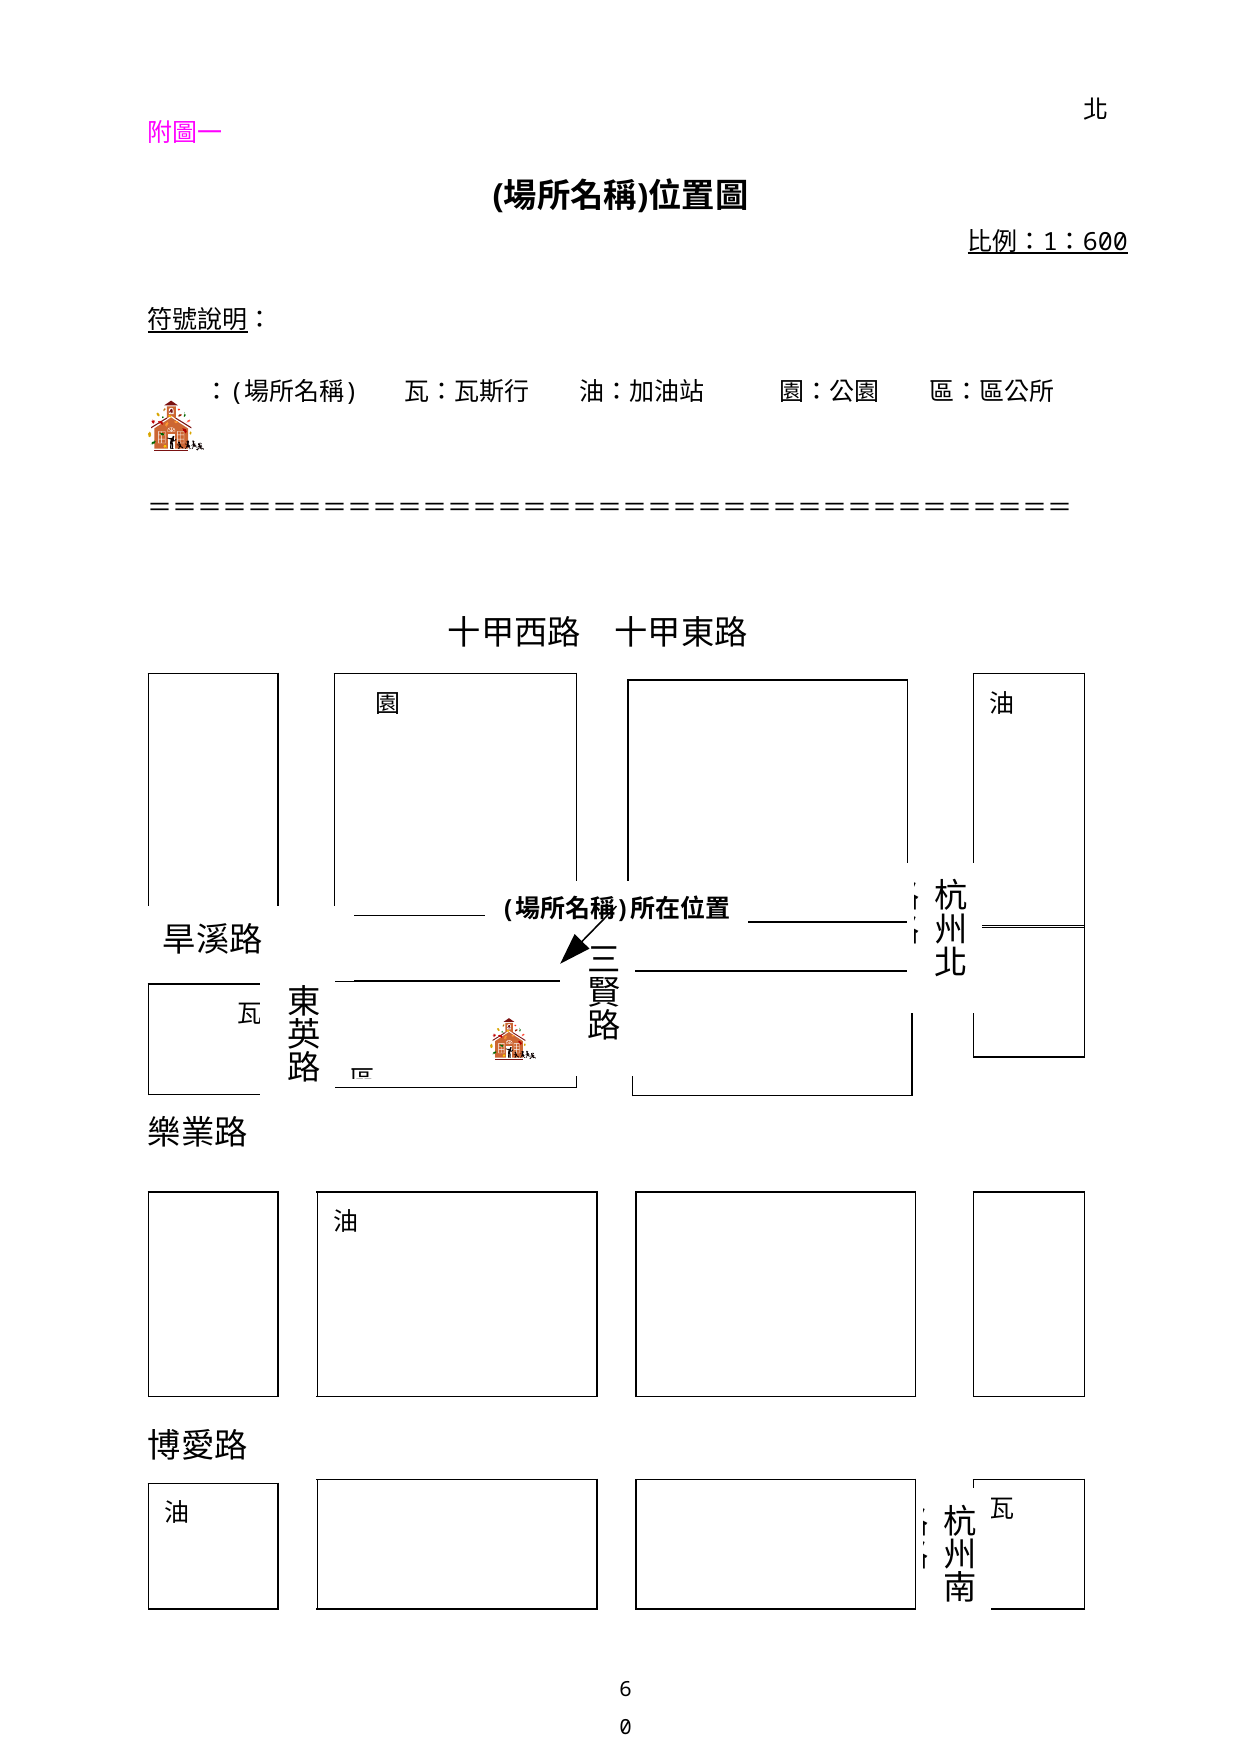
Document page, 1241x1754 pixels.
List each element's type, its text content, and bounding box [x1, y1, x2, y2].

text 杭州北路路１ [915, 878, 975, 998]
text 附圖一 [148, 89, 1010, 151]
text 油 [164, 1492, 262, 1529]
text 杭州南路路１ [924, 1503, 984, 1623]
text 十甲西路 十甲東路 [148, 589, 1093, 651]
text 區 [350, 1060, 561, 1079]
text 北 [1025, 89, 1108, 126]
text 旱溪路 [163, 913, 339, 961]
text 油 [333, 1200, 581, 1238]
text 博愛路 [148, 1401, 1093, 1464]
text 油 [989, 682, 1069, 719]
text 瓦 [164, 992, 260, 1029]
text 符號說明： [148, 276, 935, 339]
text 瓦 [991, 1488, 1069, 1525]
text ＝＝＝＝＝＝＝＝＝＝＝＝＝＝＝＝＝＝＝＝＝＝＝＝＝＝＝＝＝＝＝＝＝＝＝＝＝ [148, 464, 1093, 526]
text 樂業路 [148, 1089, 1093, 1151]
text (場所名稱)位置圖 [148, 81, 1160, 344]
text 三賢路 [579, 941, 628, 1061]
text 比例：1：600 [950, 220, 1145, 257]
text 園 [350, 682, 561, 719]
text (場所名稱)所在位置 [500, 889, 733, 925]
text 東英路 [279, 983, 328, 1103]
text ：(場所名稱) 瓦：瓦斯行 油：加油站 園：公園 區：區公所 [148, 339, 1093, 464]
